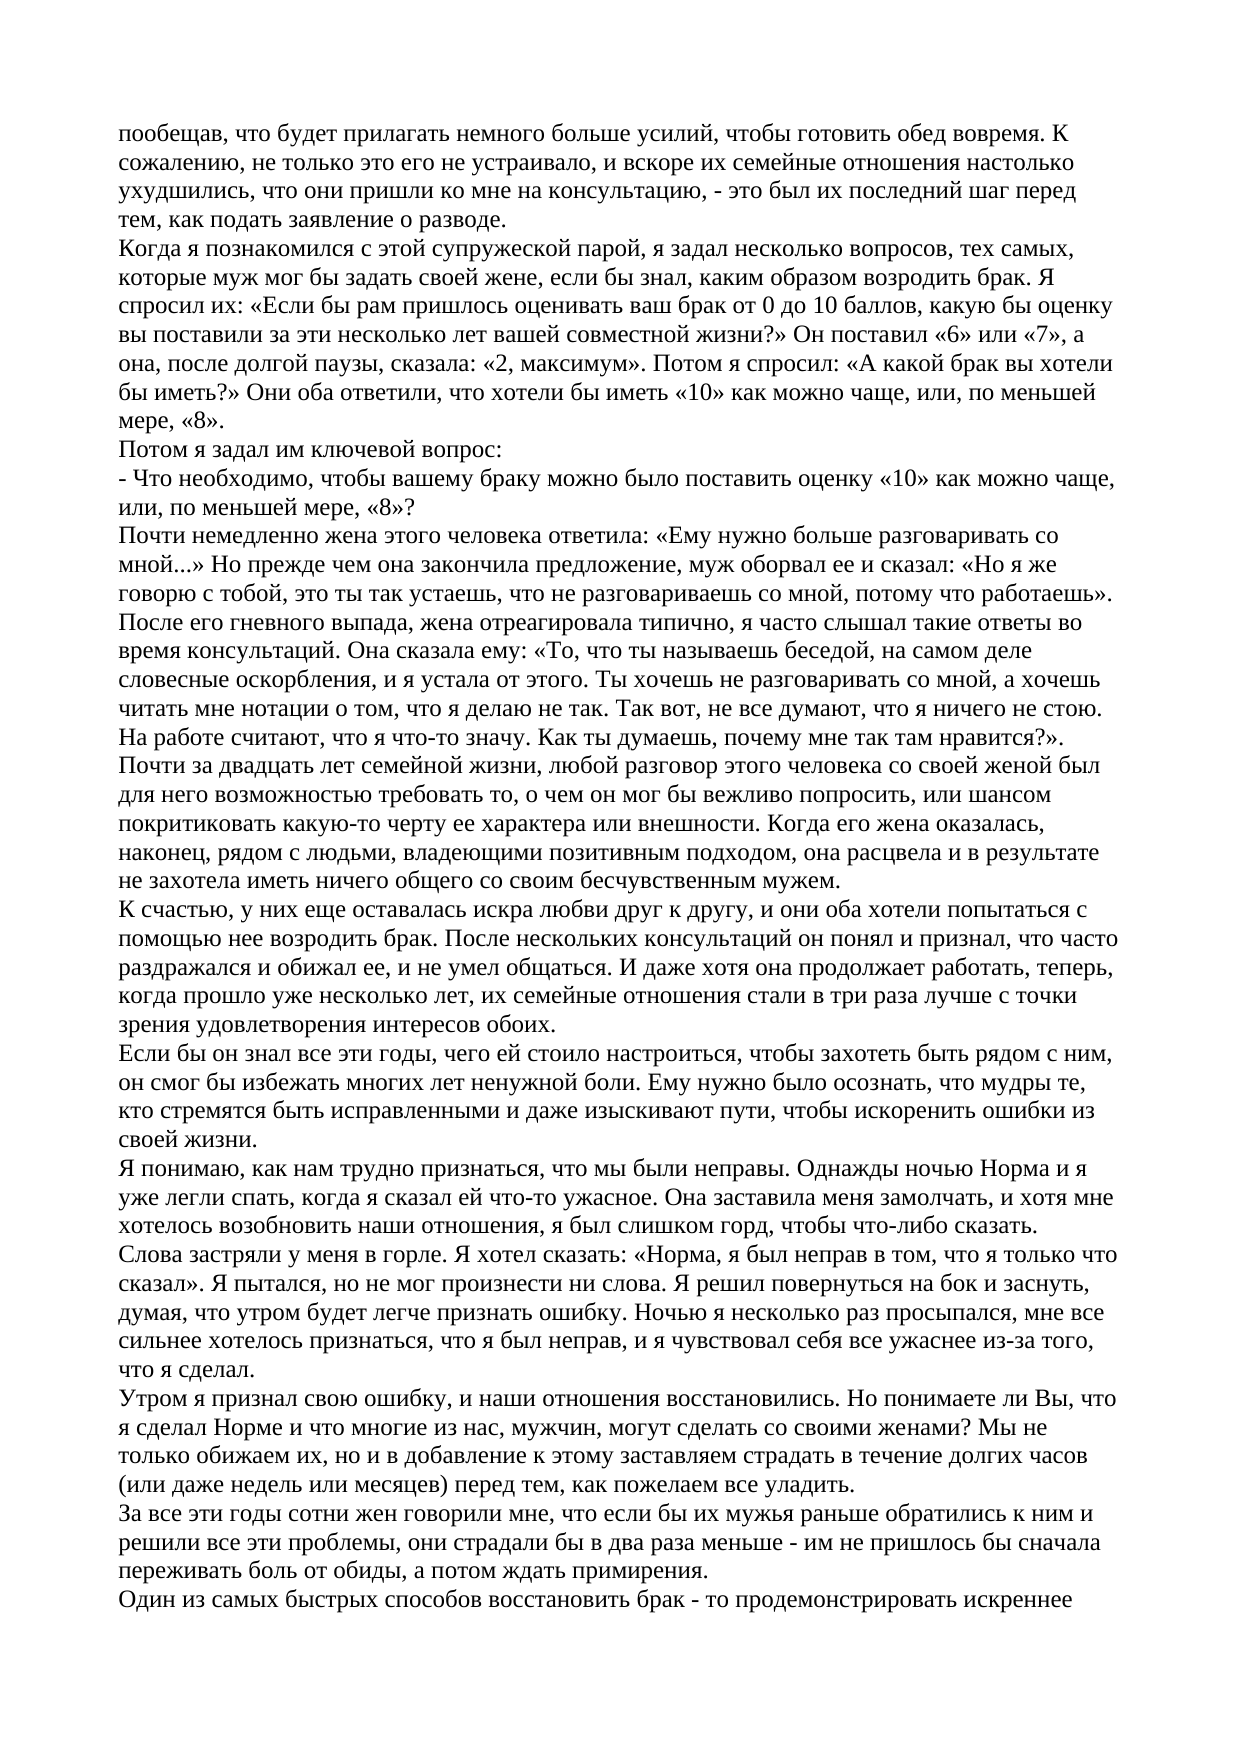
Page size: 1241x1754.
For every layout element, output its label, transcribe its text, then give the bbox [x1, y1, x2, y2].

text пообещав, что будет прилагать немного больше усилий, чтобы готовить обед вовремя. К сожалению, не только это его не устраивало, и вскоре их семейные отношения настолько ухудшились, что они пришли ко мне на консультацию, - это был их последний шаг перед тем, как подать заявление о разводе. [118, 118, 1122, 233]
text Когда я познакомился с этой супружеской парой, я за­дал несколько вопросов, тех самых, которые муж мог бы задать своей жене, если бы знал, каким образом возродить брак. Я спросил их: «Если бы рам пришлось оценивать ваш брак от 0 до 10 баллов, какую бы оценку вы поставили за эти несколько лет вашей совместной жизни?» Он поста­вил «6» или «7», а она, после долгой паузы, сказала: «2, максимум». Потом я спросил: «А какой брак вы хотели бы иметь?» Они оба ответили, что хотели бы иметь «10» как можно чаще, или, по меньшей мере, «8». [118, 233, 1122, 434]
text Один из самых быстрых способов восстановить брак - то продемонстрировать искреннее [118, 1584, 1122, 1613]
text После его гневного выпада, жена отреагировала типич­но, я часто слышал такие ответы во время консультаций. Она сказала ему: «То, что ты называешь беседой, на самом деле словесные оскорбления, и я устала от этого. Ты хо­чешь не разговаривать со мной, а хочешь читать мне нотации о том, что я делаю не так. Так вот, не все думают, что я ничего не стою. На работе считают, что я что-то значу. Как ты думаешь, почему мне так там нравится?». [118, 607, 1122, 751]
text Утром я признал свою ошибку, и наши отношения вос­становились. Но понимаете ли Вы, что я сделал Норме и что многие из нас, мужчин, могут сделать со своими же­нами? Мы не только обижаем их, но и в добавление к этому заставляем страдать в течение долгих часов (или даже недель или месяцев) перед тем, как пожелаем все уладить. [118, 1383, 1122, 1498]
text Слова застряли у меня в горле. Я хотел сказать: «Норма, я был неправ в том, что я только что сказал». Я пытался, но не мог произнести ни слова. Я решил повернуться на бок и заснуть, думая, что утром будет легче признать ошибку. Ночью я несколько раз просыпался, мне все сильнее хоте­лось признаться, что я был неправ, и я чувствовал себя все ужаснее из-за того, что я сделал. [118, 1239, 1122, 1383]
text - Что необходимо, чтобы вашему браку можно было поставить оценку «10» как можно чаще, или, по меньшей мере, «8»? [118, 463, 1122, 521]
text Почти немедленно жена этого человека ответила: «Ему нужно больше разговаривать со мной...» Но прежде чем она закончила предложение, муж оборвал ее и сказал: «Но я же говорю с тобой, это ты так устаешь, что не разгова­риваешь со мной, потому что работаешь». [118, 521, 1122, 607]
text Почти за двадцать лет семейной жизни, любой разго­вор этого человека со своей женой был для него возмож­ностью требовать то, о чем он мог бы вежливо попросить, или шансом покритиковать какую-то черту ее характера или внешности. Когда его жена оказалась, наконец, рядом с людьми, владеющими позитивным подходом, она рас­цвела и в результате не захотела иметь ничего общего со своим бесчувственным мужем. [118, 751, 1122, 894]
text К счастью, у них еще оставалась искра любви друг к другу, и они оба хотели попытаться с помощью нее возро­дить брак. После нескольких консультаций он понял и признал, что часто раздражался и обижал ее, и не умел общаться. И даже хотя она продолжает работать, теперь, когда прошло уже несколько лет, их семейные отношения стали в три раза лучше с точки зрения удовлетворения интересов обоих. [118, 894, 1122, 1038]
text Потом я задал им ключевой вопрос: [118, 434, 1122, 463]
text Я понимаю, как нам трудно признаться, что мы были неправы. Однажды ночью Норма и я уже легли спать, когда я сказал ей что-то ужасное. Она заставила меня замолчать, и хотя мне хотелось возобновить наши отношения, я был слишком горд, чтобы что-либо сказать. [118, 1153, 1122, 1239]
text Если бы он знал все эти годы, чего ей стоило настро­иться, чтобы захотеть быть рядом с ним, он смог бы избе­жать многих лет ненужной боли. Ему нужно было осоз­нать, что мудры те, кто стремятся быть исправленными и даже изыскивают пути, чтобы искоренить ошибки из сво­ей жизни. [118, 1038, 1122, 1153]
text За все эти годы сотни жен говорили мне, что если бы их мужья раньше обратились к ним и решили все эти проблемы, они страдали бы в два раза меньше - им не пришлось бы сначала переживать боль от обиды, а потом ждать примирения. [118, 1498, 1122, 1584]
